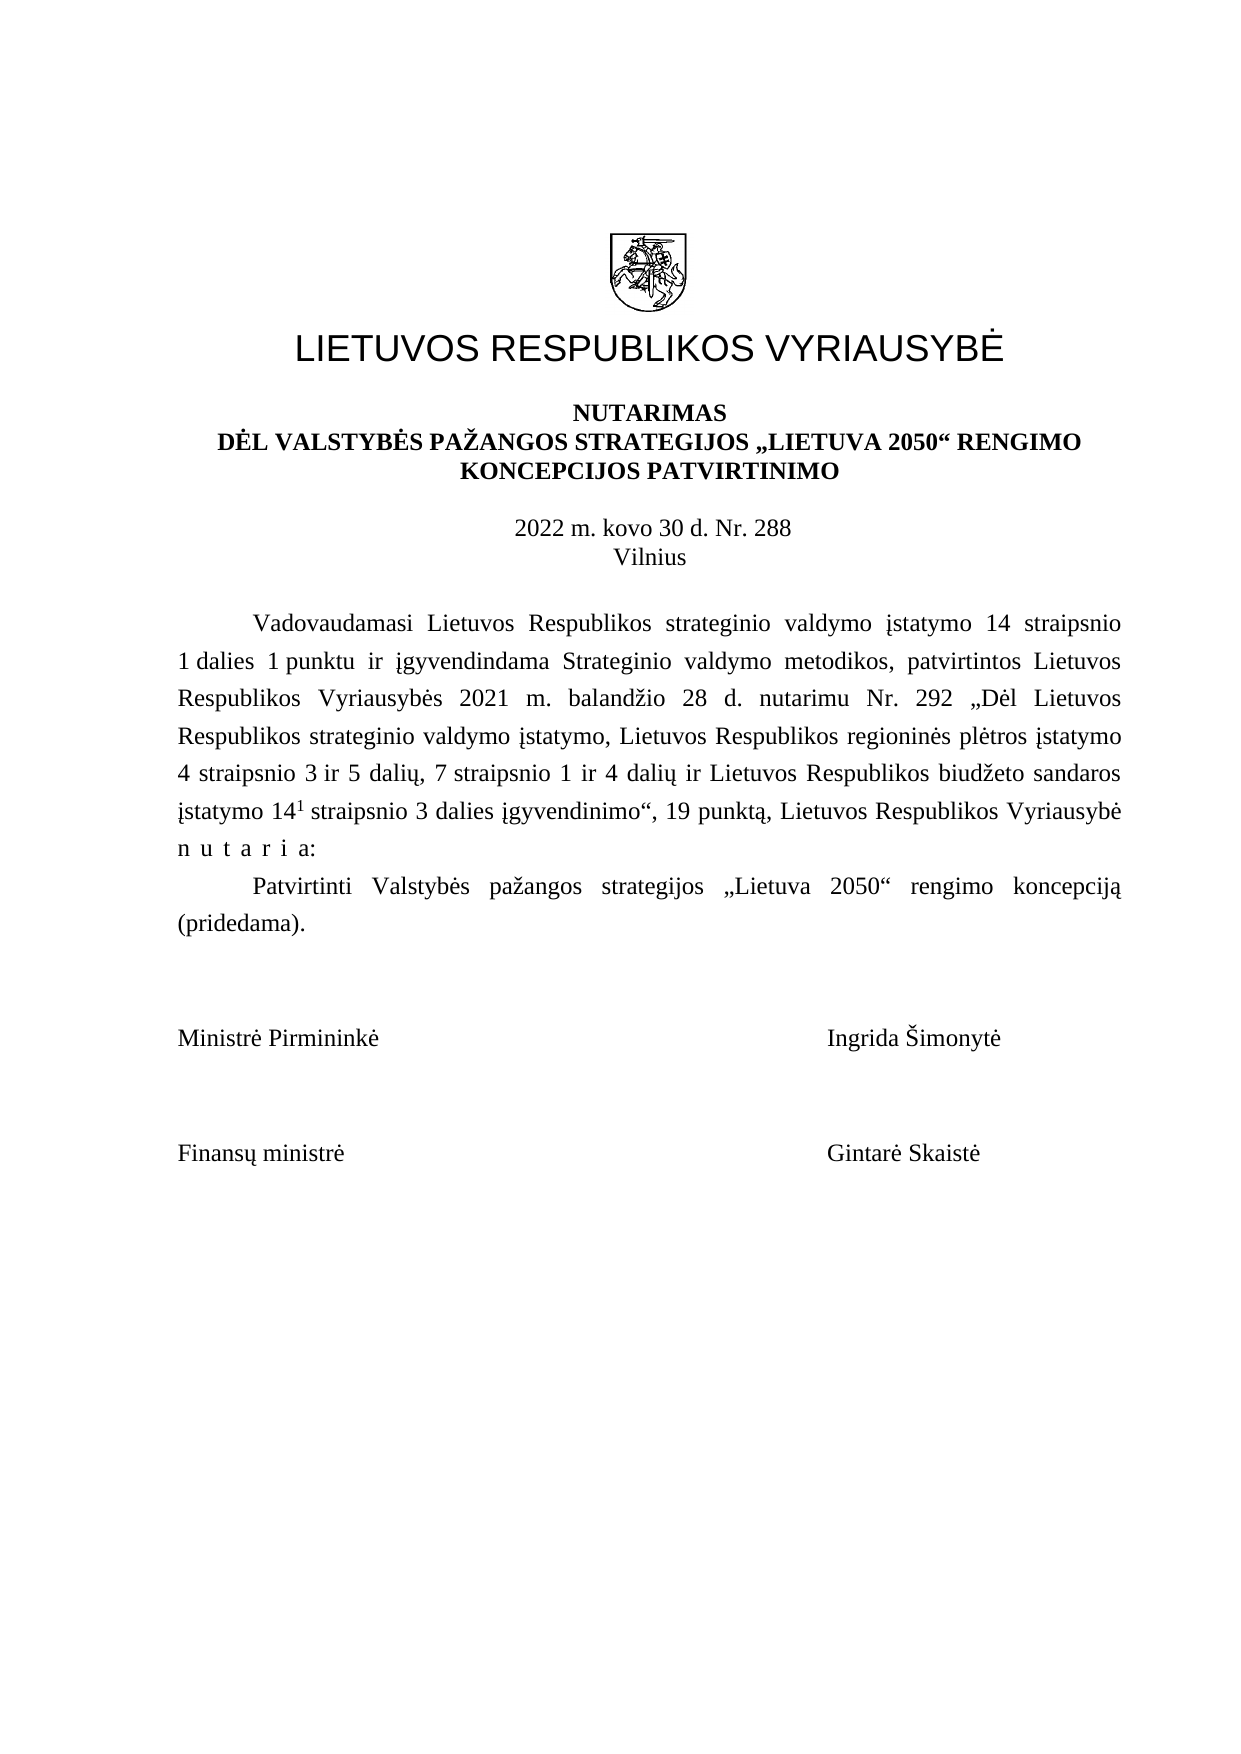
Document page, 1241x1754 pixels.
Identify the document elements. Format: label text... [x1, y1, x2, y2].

text Lietuvos Respublikos Vyriausybė [177, 327, 1122, 370]
text Vadovaudamasi Lietuvos Respublikos strateginio valdymo įstatymo 14 straipsnio 1 dalies 1 punktu ir įgyvendindama Strateginio valdymo metodikos, patvirtintos Lietuvos Respublikos Vyriausybės 2021 m. balandžio 28 d. nutarimu Nr. 292 „Dėl Lietuvos Respublikos strateginio valdymo įstatymo, Lietuvos Respublikos regioninės plėtros įstatymo 4 straipsnio 3 ir 5 dalių, 7 straipsnio 1 ir 4 dalių ir Lietuvos Respublikos biudžeto sandaros įstatymo 141 straipsnio 3 dalies įgyvendinimo“, 19 punktą, Lietuvos Respublikos Vyriausybė nutaria: [177, 600, 1122, 862]
text Finansų ministrė Gintarė Skaistė [177, 1138, 1122, 1167]
text Patvirtinti Valstybės pažangos strategijos „Lietuva 2050“ rengimo koncepciją (pridedama). [177, 862, 1122, 937]
text Vilnius [177, 542, 1122, 571]
text DĖL Valstybės pažangos strategijos „Lietuva 2050“ rengimo koncepcijOS patvirtinimo [177, 427, 1122, 485]
text nutarimas [177, 398, 1122, 427]
text 2022 m. kovo 30 d. Nr. 288 [177, 513, 1122, 542]
text Ministrė Pirmininkė Ingrida Šimonytė [177, 1023, 1122, 1052]
